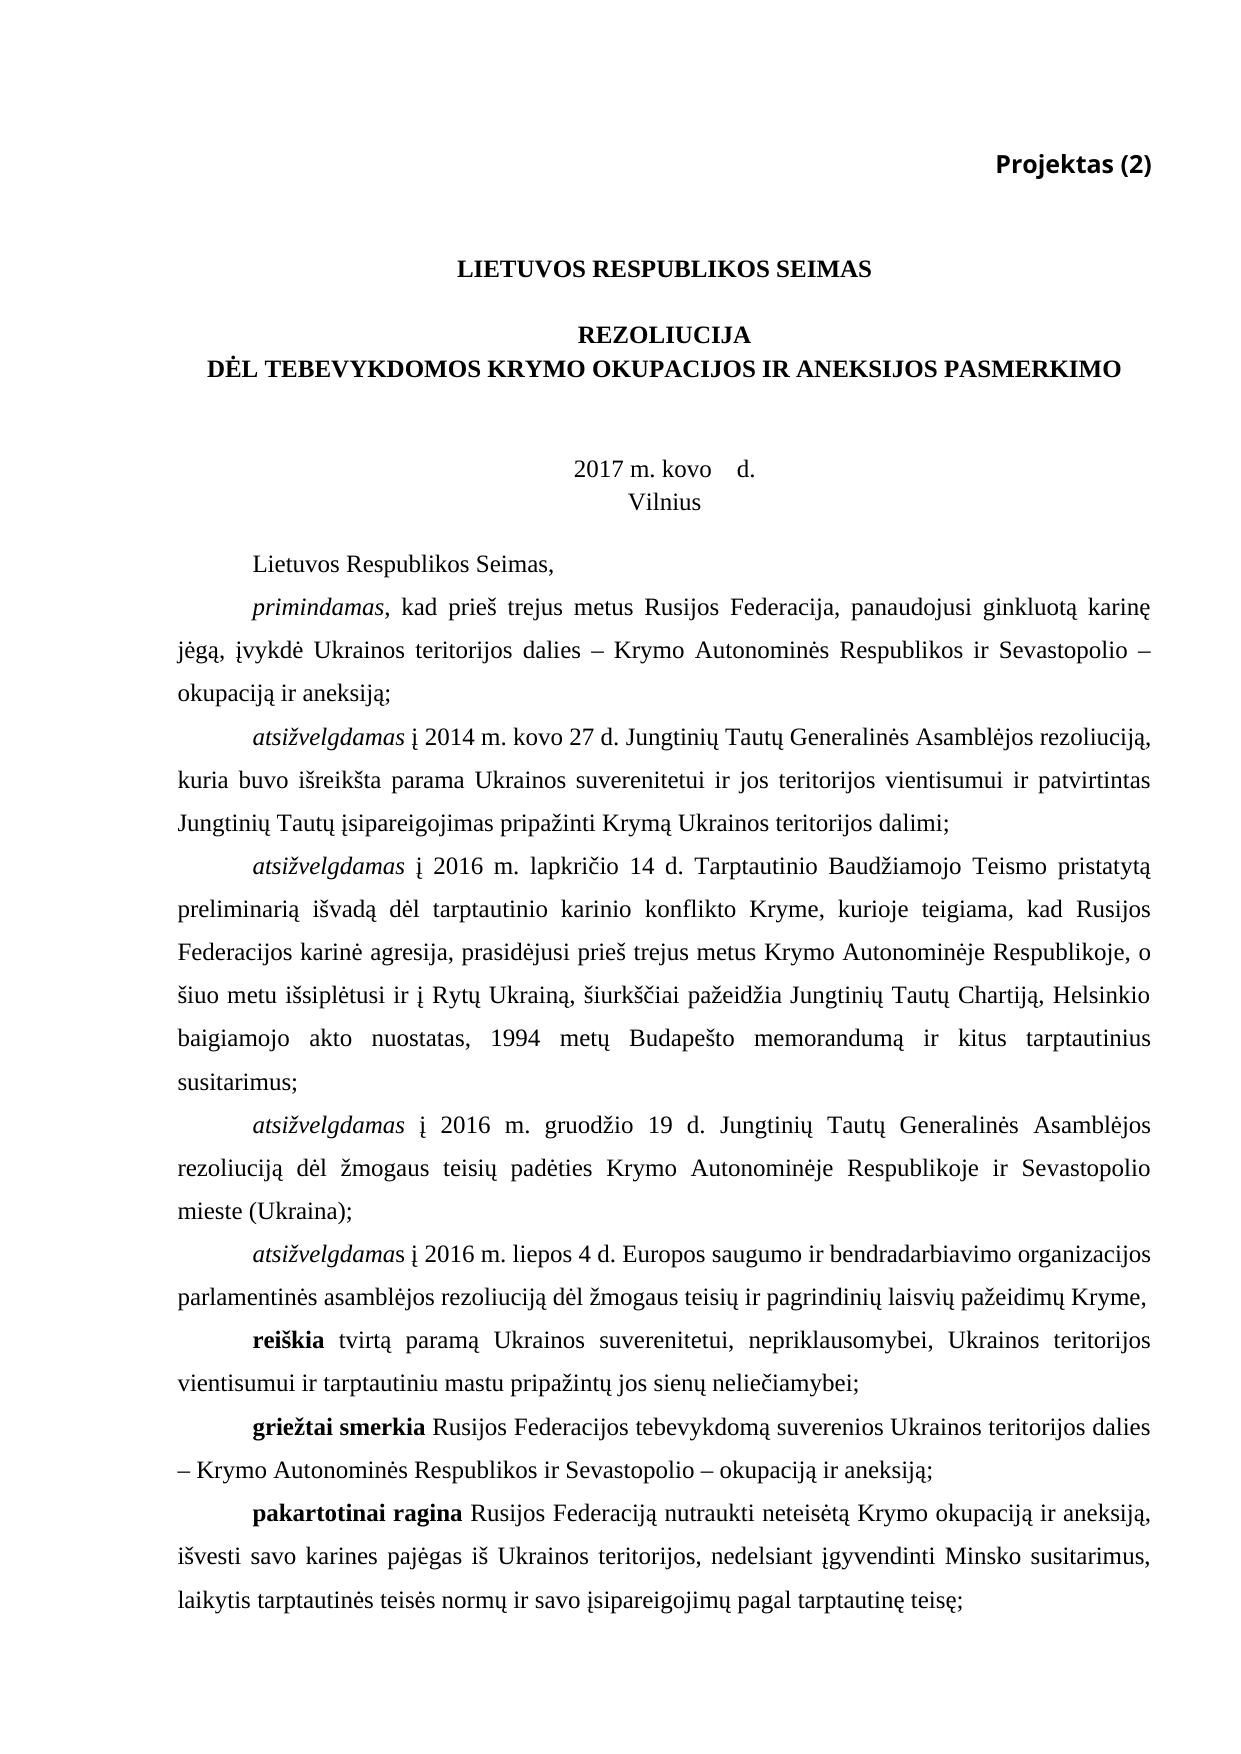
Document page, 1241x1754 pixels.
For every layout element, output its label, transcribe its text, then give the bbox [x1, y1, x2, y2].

text DĖL TEBEVYKDOMOS KRYMO OKUPACIJOS IR ANEKSIJOS PASMERKIMO [177, 349, 1152, 382]
text LIETUVOS RESPUBLIKOS SEIMAS [177, 249, 1152, 282]
text Lietuvos Respublikos Seimas, [177, 549, 1152, 578]
text 2017 m. kovo d. [177, 449, 1152, 482]
text pakartotinai ragina Rusijos Federaciją nutraukti neteisėtą Krymo okupaciją ir aneksiją, išvesti savo karines pajėgas iš Ukrainos teritorijos, nedelsiant įgyvendinti Minsko susitarimus, laikytis tarptautinės teisės normų ir savo įsipareigojimų pagal tarptautinę teisę; [177, 1498, 1152, 1613]
text REZOLIUCIJA [177, 316, 1152, 349]
text Projektas (2) [177, 147, 1152, 181]
text atsižvelgdamas į 2014 m. kovo 27 d. Jungtinių Tautų Generalinės Asamblėjos rezoliuciją, kuria buvo išreikšta parama Ukrainos suverenitetui ir jos teritorijos vientisumui ir patvirtintas Jungtinių Tautų įsipareigojimas pripažinti Krymą Ukrainos teritorijos dalimi; [177, 722, 1152, 837]
text atsižvelgdamas į 2016 m. liepos 4 d. Europos saugumo ir bendradarbiavimo organizacijos parlamentinės asamblėjos rezoliuciją dėl žmogaus teisių ir pagrindinių laisvių pažeidimų Kryme, [177, 1239, 1152, 1311]
text Vilnius [177, 482, 1152, 516]
text atsižvelgdamas į 2016 m. lapkričio 14 d. Tarptautinio Baudžiamojo Teismo pristatytą preliminarią išvadą dėl tarptautinio karinio konflikto Kryme, kurioje teigiama, kad Rusijos Federacijos karinė agresija, prasidėjusi prieš trejus metus Krymo Autonominėje Respublikoje, o šiuo metu išsiplėtusi ir į Rytų Ukrainą, šiurkščiai pažeidžia Jungtinių Tautų Chartiją, Helsinkio baigiamojo akto nuostatas, 1994 metų Budapešto memorandumą ir kitus tarptautinius susitarimus; [177, 851, 1152, 1095]
text griežtai smerkia Rusijos Federacijos tebevykdomą suverenios Ukrainos teritorijos dalies – Krymo Autonominės Respublikos ir Sevastopolio – okupaciją ir aneksiją; [177, 1412, 1152, 1483]
text reiškia tvirtą paramą Ukrainos suverenitetui, nepriklausomybei, Ukrainos teritorijos vientisumui ir tarptautiniu mastu pripažintų jos sienų neliečiamybei; [177, 1325, 1152, 1397]
text primindamas, kad prieš trejus metus Rusijos Federacija, panaudojusi ginkluotą karinę jėgą, įvykdė Ukrainos teritorijos dalies – Krymo Autonominės Respublikos ir Sevastopolio – okupaciją ir aneksiją; [177, 592, 1152, 707]
text atsižvelgdamas į 2016 m. gruodžio 19 d. Jungtinių Tautų Generalinės Asamblėjos rezoliuciją dėl žmogaus teisių padėties Krymo Autonominėje Respublikoje ir Sevastopolio mieste (Ukraina); [177, 1110, 1152, 1225]
